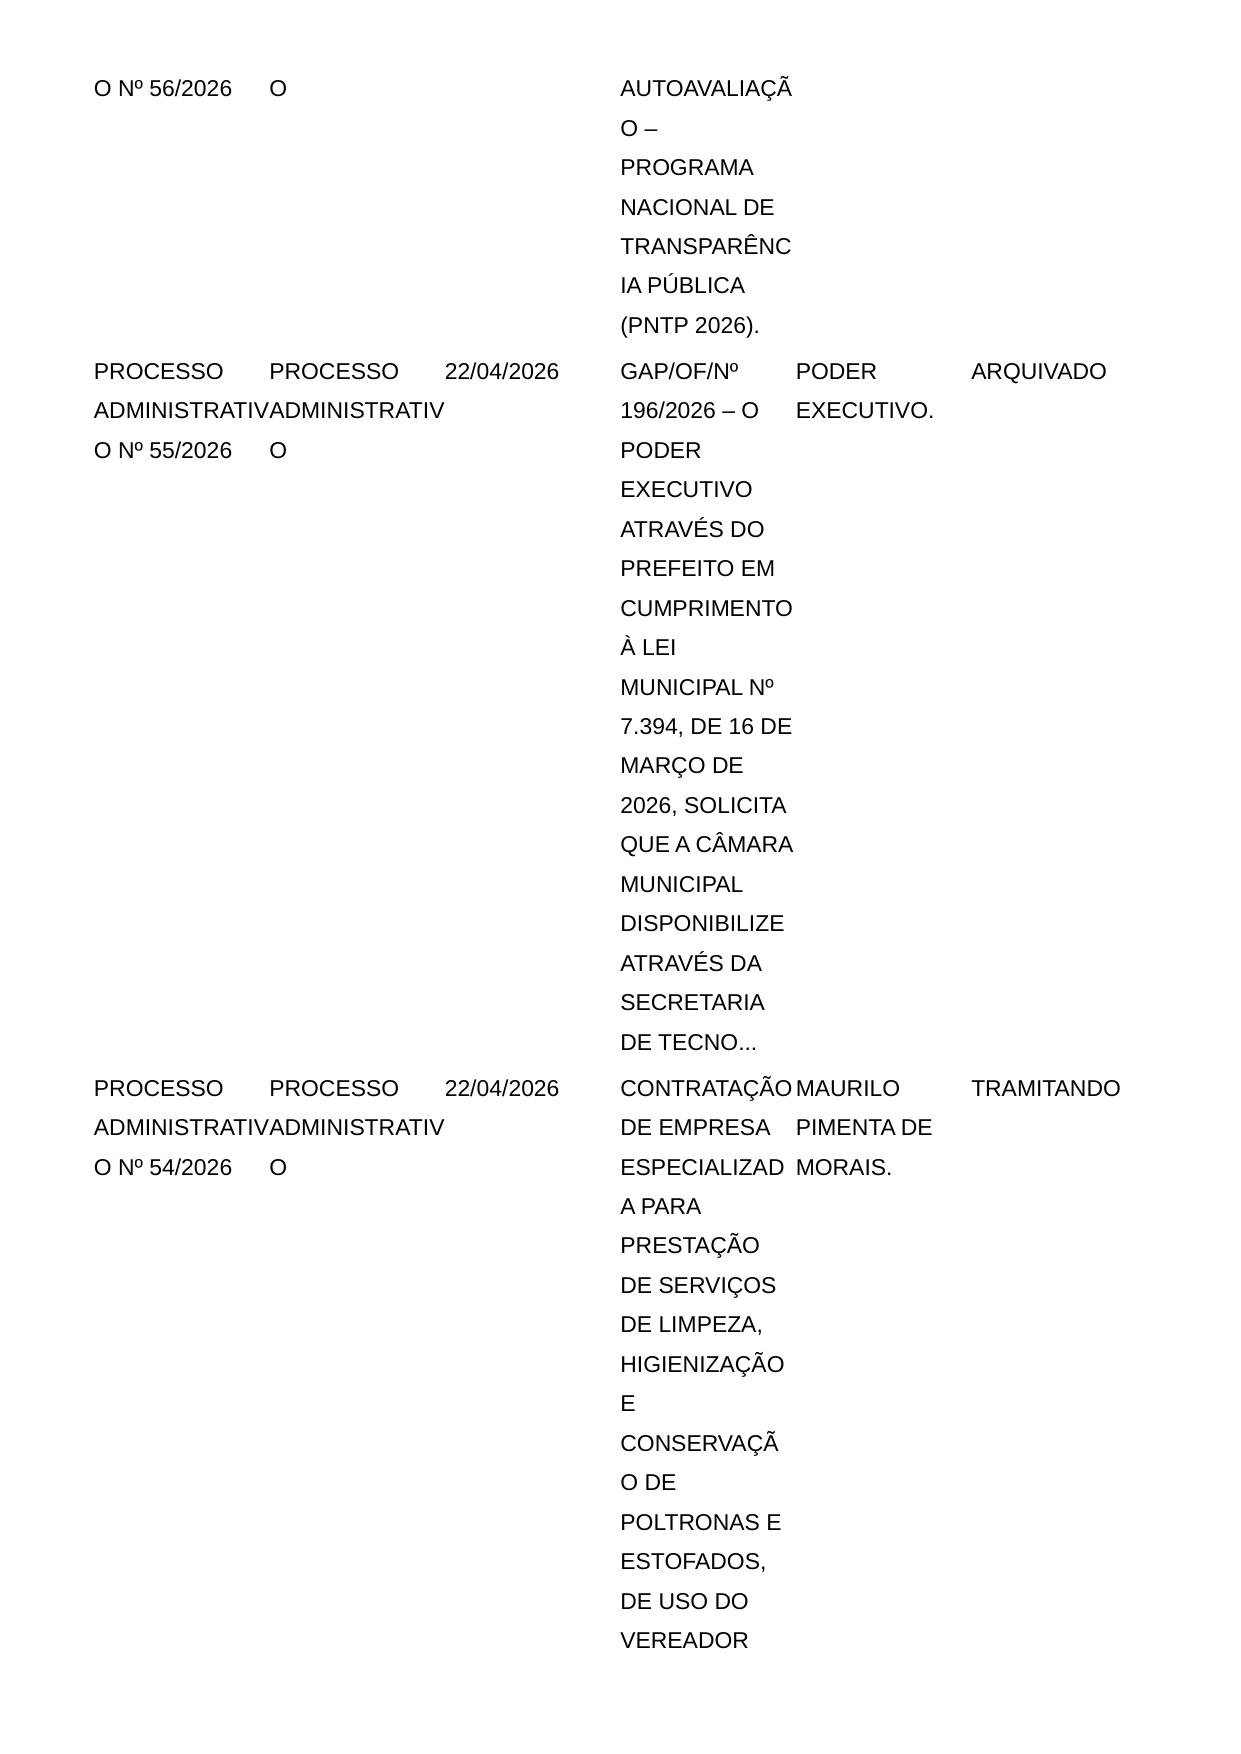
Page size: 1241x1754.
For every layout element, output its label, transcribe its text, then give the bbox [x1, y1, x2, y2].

table_cell PROCESSO ADMINISTRATIVO Nº 54/2026 [94, 1075, 269, 1653]
table_cell PODER EXECUTIVO. [796, 358, 971, 1074]
table_cell O Nº 56/2026 [94, 75, 269, 358]
table_cell 22/04/2026 [445, 1075, 620, 1653]
table_cell [971, 75, 1146, 358]
table_cell 22/04/2026 [445, 358, 620, 1074]
table_cell GAP/OF/Nº 196/2026 – O PODER EXECUTIVO ATRAVÉS DO PREFEITO EM CUMPRIMENTO À LEI MUNICIPAL Nº 7.394, DE 16 DE MARÇO DE 2026, SOLICITA QUE A CÂMARA MUNICIPAL DISPONIBILIZE ATRAVÉS DA SECRETARIA DE TECNO... [620, 358, 796, 1074]
table_cell [445, 75, 620, 358]
table_cell [796, 75, 971, 358]
table_cell ARQUIVADO [971, 358, 1146, 1074]
table_cell CONTRATAÇÃO DE EMPRESA ESPECIALIZADA PARA PRESTAÇÃO DE SERVIÇOS DE LIMPEZA, HIGIENIZAÇÃO E CONSERVAÇÃO DE POLTRONAS E ESTOFADOS, DE USO DO VEREADOR [620, 1075, 796, 1653]
table_cell MAURILO PIMENTA DE MORAIS. [796, 1075, 971, 1653]
table_cell O [269, 75, 444, 358]
table_cell PROCESSO ADMINISTRATIVO [269, 358, 444, 1074]
table_cell PROCESSO ADMINISTRATIVO Nº 55/2026 [94, 358, 269, 1074]
table_cell TRAMITANDO [971, 1075, 1146, 1653]
table_cell PROCESSO ADMINISTRATIVO [269, 1075, 444, 1653]
table_cell AUTOAVALIAÇÃO – PROGRAMA NACIONAL DE TRANSPARÊNCIA PÚBLICA (PNTP 2026). [620, 75, 796, 358]
